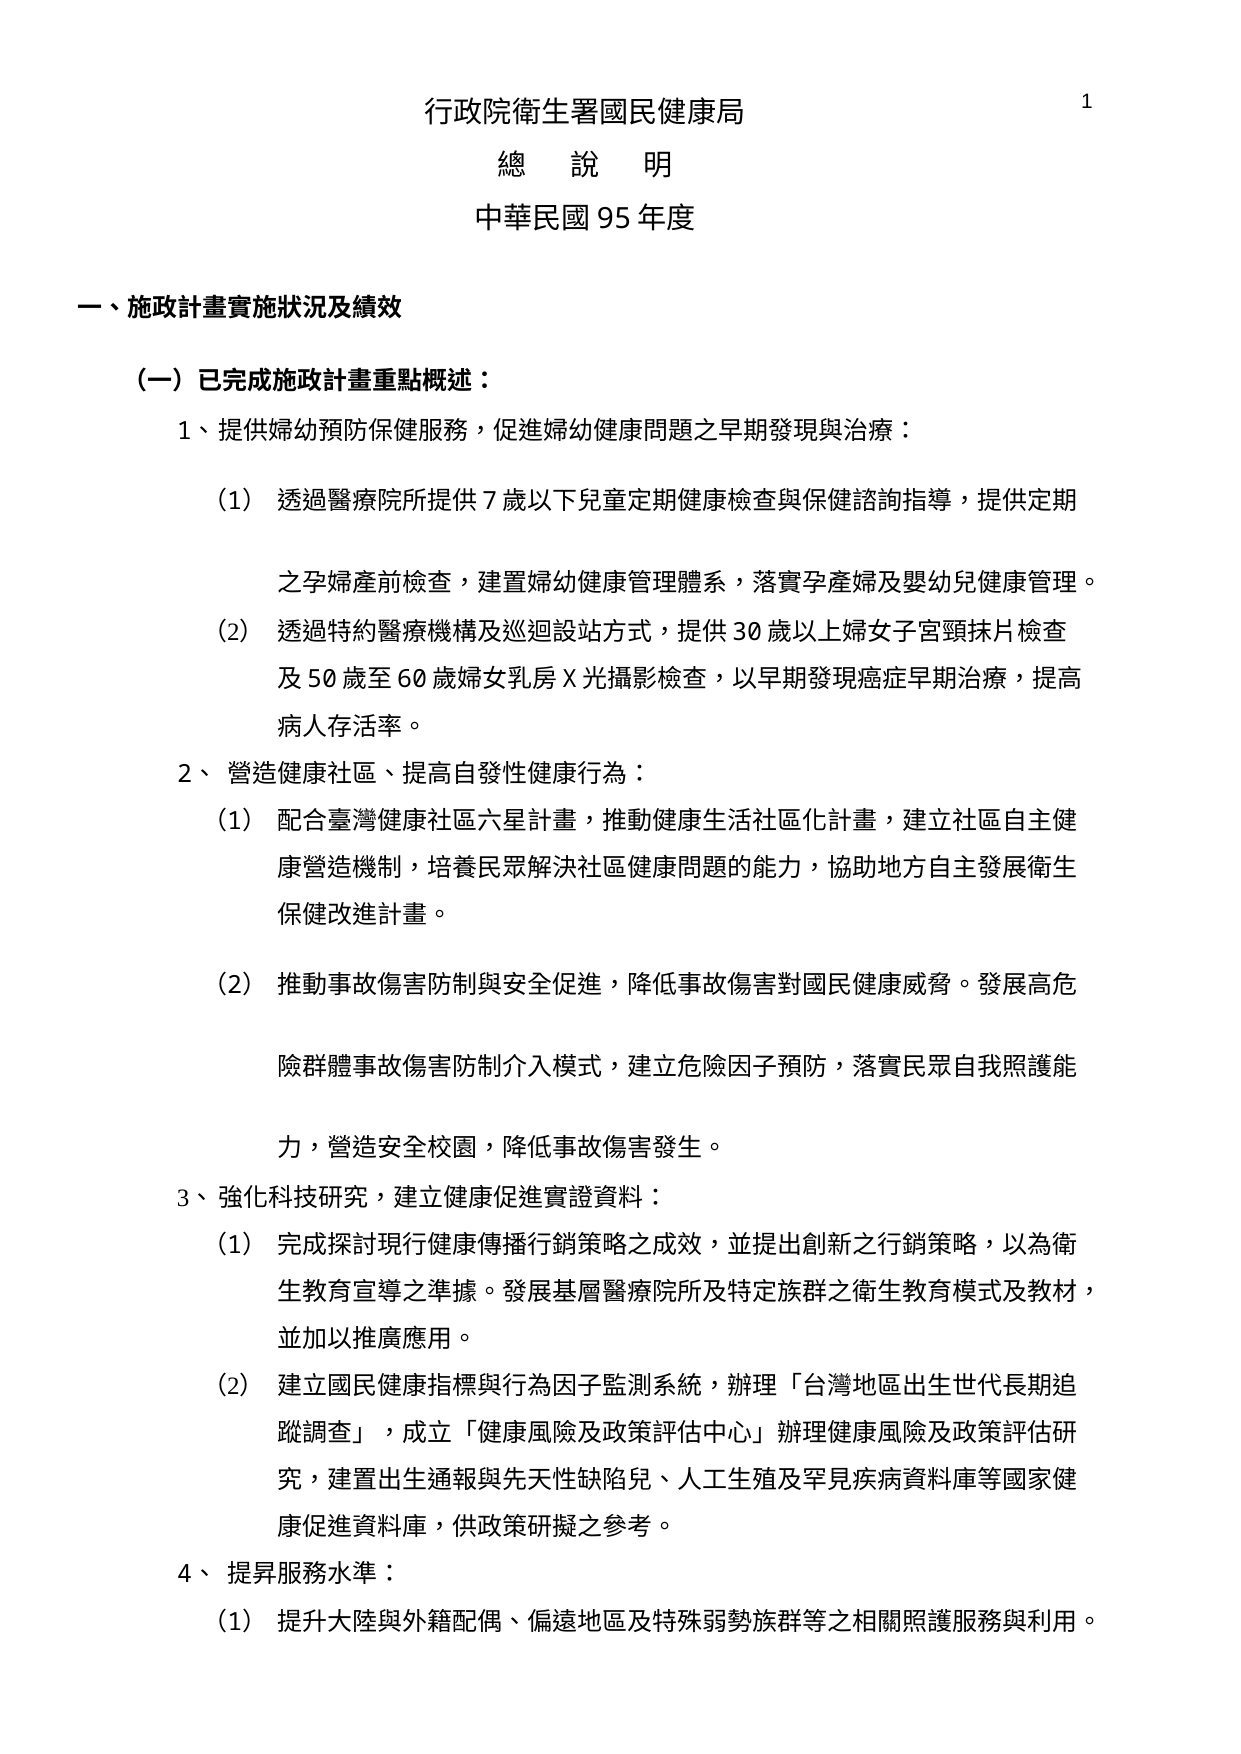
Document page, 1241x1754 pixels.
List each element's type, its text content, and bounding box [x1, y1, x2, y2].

list 強化科技研究，建立健康促進實證資料： [177, 1177, 1092, 1213]
list 透過醫療院所提供7歲以下兒童定期健康檢查與保健諮詢指導，提供定期 之孕婦產前檢查，建置婦幼健康管理體系，落實孕產婦及嬰幼兒健康管理。 [202, 457, 1092, 601]
list 完成探討現行健康傳播行銷策略之成效，並提出創新之行銷策略，以為衛生教育宣導之準據。發展基層醫療院所及特定族群之衛生教育模式及教材，並加以推廣應用。 [202, 1224, 1092, 1355]
text （一）已完成施政計畫重點概述： [77, 337, 1092, 399]
text 一、施政計畫實施狀況及績效 [77, 263, 1092, 326]
list 建立國民健康指標與行為因子監測系統，辦理「台灣地區出生世代長期追蹤調查」，成立「健康風險及政策評估中心」辦理健康風險及政策評估研究，建置出生通報與先天性缺陷兒、人工生殖及罕見疾病資料庫等國家健康促進資料庫，供政策研擬之參考。 [202, 1366, 1092, 1543]
list 推動事故傷害防制與安全促進，降低事故傷害對國民健康威脅。發展高危險群體事故傷害防制介入模式，建立危險因子預防，落實民眾自我照護能力，營造安全校園，降低事故傷害發生。 [202, 941, 1092, 1166]
list 透過特約醫療機構及巡迴設站方式，提供30歲以上婦女子宮頸抹片檢查 及50歲至60歲婦女乳房X光攝影檢查，以早期發現癌症早期治療，提高病人存活率。 [202, 612, 1092, 742]
list 提升大陸與外籍配偶、偏遠地區及特殊弱勢族群等之相關照護服務與利用。尊重女性生命價值與尊嚴，研議婦女健康促進措施。 [202, 1601, 1092, 1637]
list 營造健康社區、提高自發性健康行為： [177, 753, 1092, 789]
list 提供婦幼預防保健服務，促進婦幼健康問題之早期發現與治療： [177, 410, 1092, 446]
list 提昇服務水準： [177, 1554, 1092, 1590]
list 配合臺灣健康社區六星計畫，推動健康生活社區化計畫，建立社區自主健康營造機制，培養民眾解決社區健康問題的能力，協助地方自主發展衛生保健改進計畫。 [202, 800, 1092, 931]
